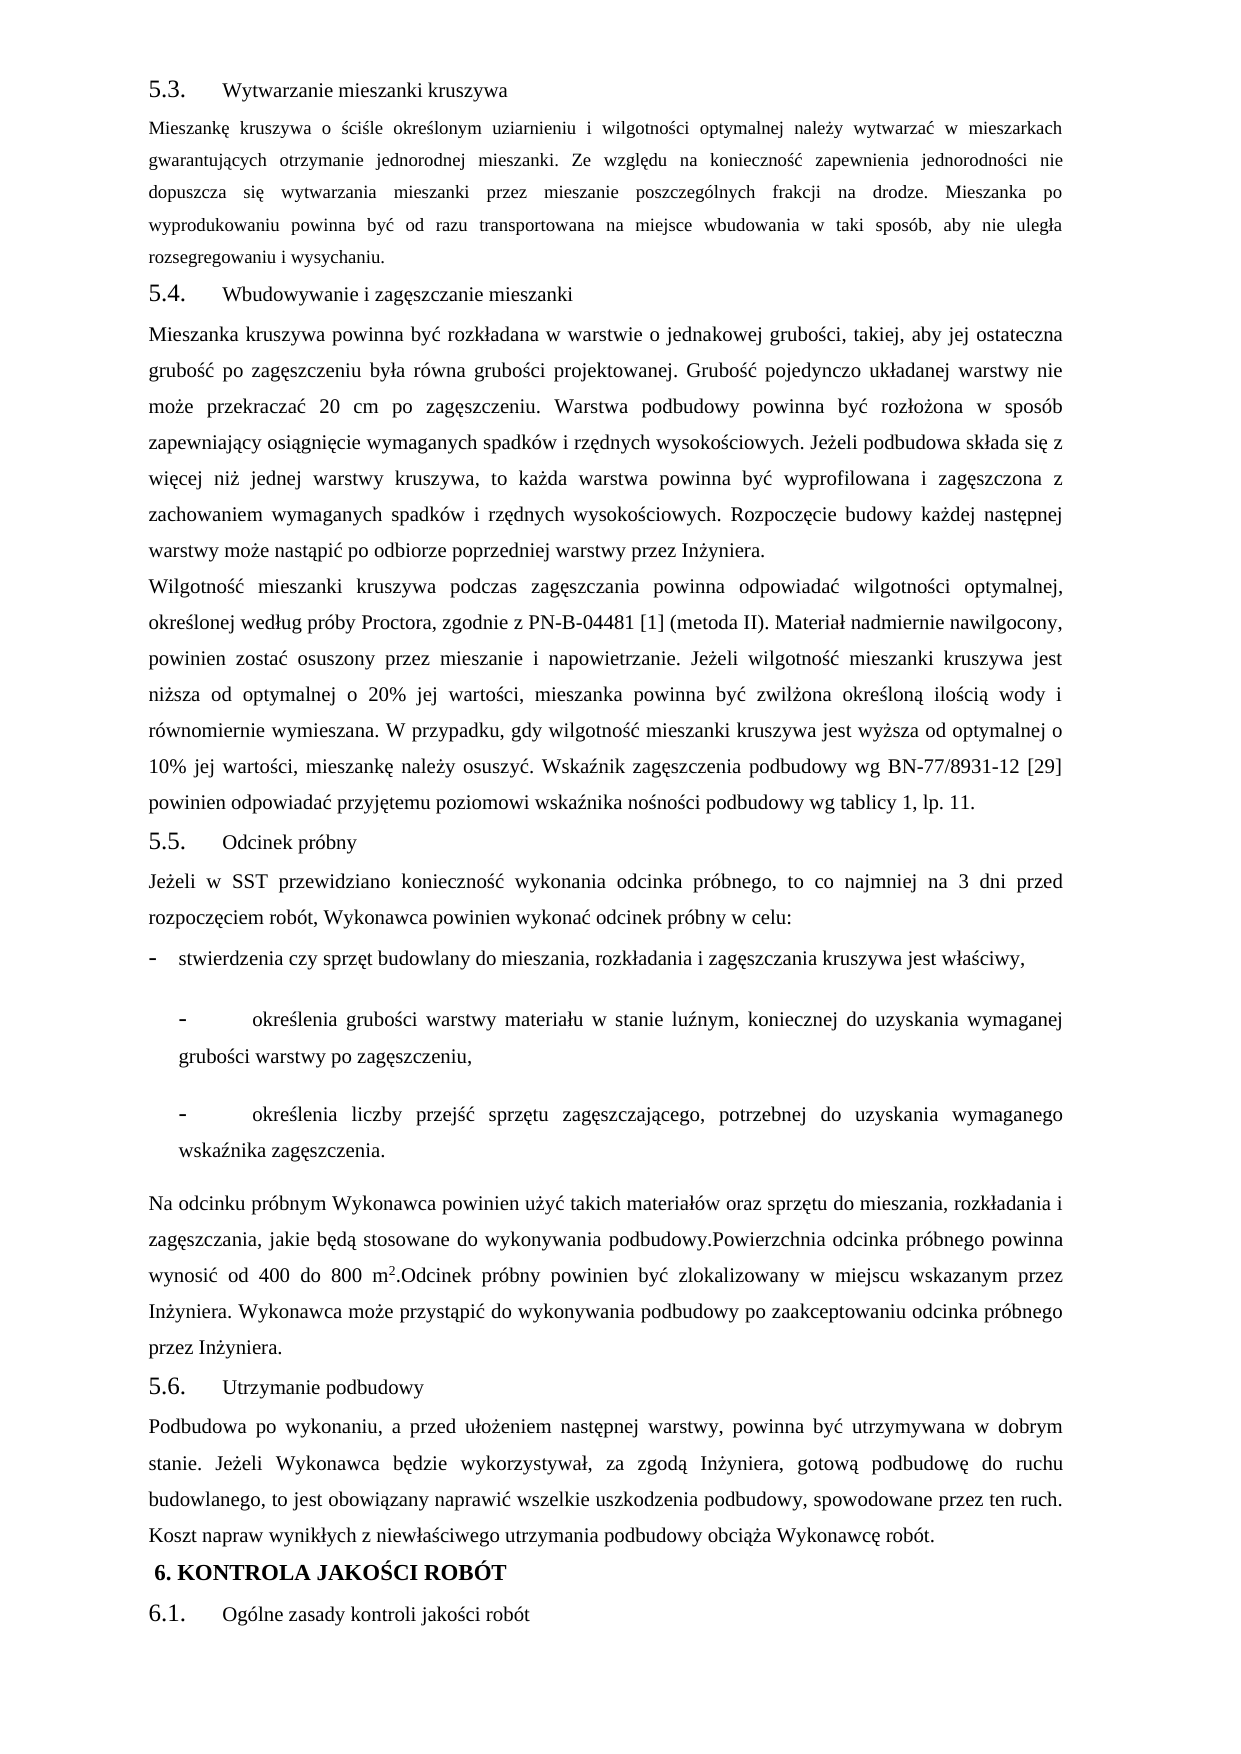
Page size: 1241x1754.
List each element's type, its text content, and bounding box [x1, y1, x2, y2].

text Wilgotność mieszanki kruszywa podczas zagęszczania powinna odpowiadać wilgotności optymalnej, określonej według próby Proctora, zgodnie z PN-B-04481 [1] (metoda II). Materiał nadmiernie nawilgocony, powinien zostać osuszony przez mieszanie i napowietrzanie. Jeżeli wilgotność mieszanki kruszywa jest niższa od optymalnej o 20% jej wartości, mieszanka powinna być zwilżona określoną ilością wody i równomiernie wymieszana. W przypadku, gdy wilgotność mieszanki kruszywa jest wyższa od optymalnej o 10% jej wartości, mieszankę należy osuszyć. Wskaźnik zagęszczenia podbudowy wg BN-77/8931-12 [29] powinien odpowiadać przyjętemu poziomowi wskaźnika nośności podbudowy wg tablicy 1, lp. 11. [148, 574, 1064, 814]
list Odcinek próbny [148, 826, 1064, 855]
text Na odcinku próbnym Wykonawca powinien użyć takich materiałów oraz sprzętu do mieszania, rozkładania i zagęszczania, jakie będą stosowane do wykonywania podbudowy.Powierzchnia odcinka próbnego powinna wynosić od 400 do 800 m2.Odcinek próbny powinien być zlokalizowany w miejscu wskazanym przez Inżyniera. Wykonawca może przystąpić do wykonywania podbudowy po zaakceptowaniu odcinka próbnego przez Inżyniera. [148, 1191, 1064, 1359]
list Ogólne zasady kontroli jakości robót [148, 1598, 1064, 1627]
text Mieszankę kruszywa o ściśle określonym uziarnieniu i wilgotności optymalnej należy wytwarzać w mieszarkach gwarantujących otrzymanie jednorodnej mieszanki. Ze względu na konieczność zapewnienia jednorodności nie dopuszcza się wytwarzania mieszanki przez mieszanie poszczególnych frakcji na drodze. Mieszanka po wyprodukowaniu powinna być od razu transportowana na miejsce wbudowania w taki sposób, aby nie uległa rozsegregowaniu i wysychaniu. [148, 117, 1064, 268]
list Wytwarzanie mieszanki kruszywa [148, 74, 1064, 102]
text 6. KONTROLA JAKOŚCI ROBÓT [148, 1558, 1064, 1585]
list stwierdzenia czy sprzęt budowlany do mieszania, rozkładania i zagęszczania kruszywa jest właściwy, [148, 942, 1064, 971]
text Jeżeli w SST przewidziano konieczność wykonania odcinka próbnego, to co najmniej na 3 dni przed rozpoczęciem robót, Wykonawca powinien wykonać odcinek próbny w celu: [148, 869, 1064, 929]
text Mieszanka kruszywa powinna być rozkładana w warstwie o jednakowej grubości, takiej, aby jej ostateczna grubość po zagęszczeniu była równa grubości projektowanej. Grubość pojedynczo układanej warstwy nie może przekraczać 20 cm po zagęszczeniu. Warstwa podbudowy powinna być rozłożona w sposób zapewniający osiągnięcie wymaganych spadków i rzędnych wysokościowych. Jeżeli podbudowa składa się z więcej niż jednej warstwy kruszywa, to każda warstwa powinna być wyprofilowana i zagęszczona z zachowaniem wymaganych spadków i rzędnych wysokościowych. Rozpoczęcie budowy każdej następnej warstwy może nastąpić po odbiorze poprzedniej warstwy przez Inżyniera. [148, 321, 1064, 562]
list określenia grubości warstwy materiału w stanie luźnym, koniecznej do uzyskania wymaganej grubości warstwy po zagęszczeniu, [178, 1003, 1064, 1068]
list określenia liczby przejść sprzętu zagęszczającego, potrzebnej do uzyskania wymaganego wskaźnika zagęszczenia. [178, 1098, 1064, 1162]
text Podbudowa po wykonaniu, a przed ułożeniem następnej warstwy, powinna być utrzymywana w dobrym stanie. Jeżeli Wykonawca będzie wykorzystywał, za zgodą Inżyniera, gotową podbudowę do ruchu budowlanego, to jest obowiązany naprawić wszelkie uszkodzenia podbudowy, spowodowane przez ten ruch. Koszt napraw wynikłych z niewłaściwego utrzymania podbudowy obciąża Wykonawcę robót. [148, 1414, 1064, 1547]
list Wbudowywanie i zagęszczanie mieszanki [148, 278, 1064, 307]
list Utrzymanie podbudowy [148, 1371, 1064, 1400]
